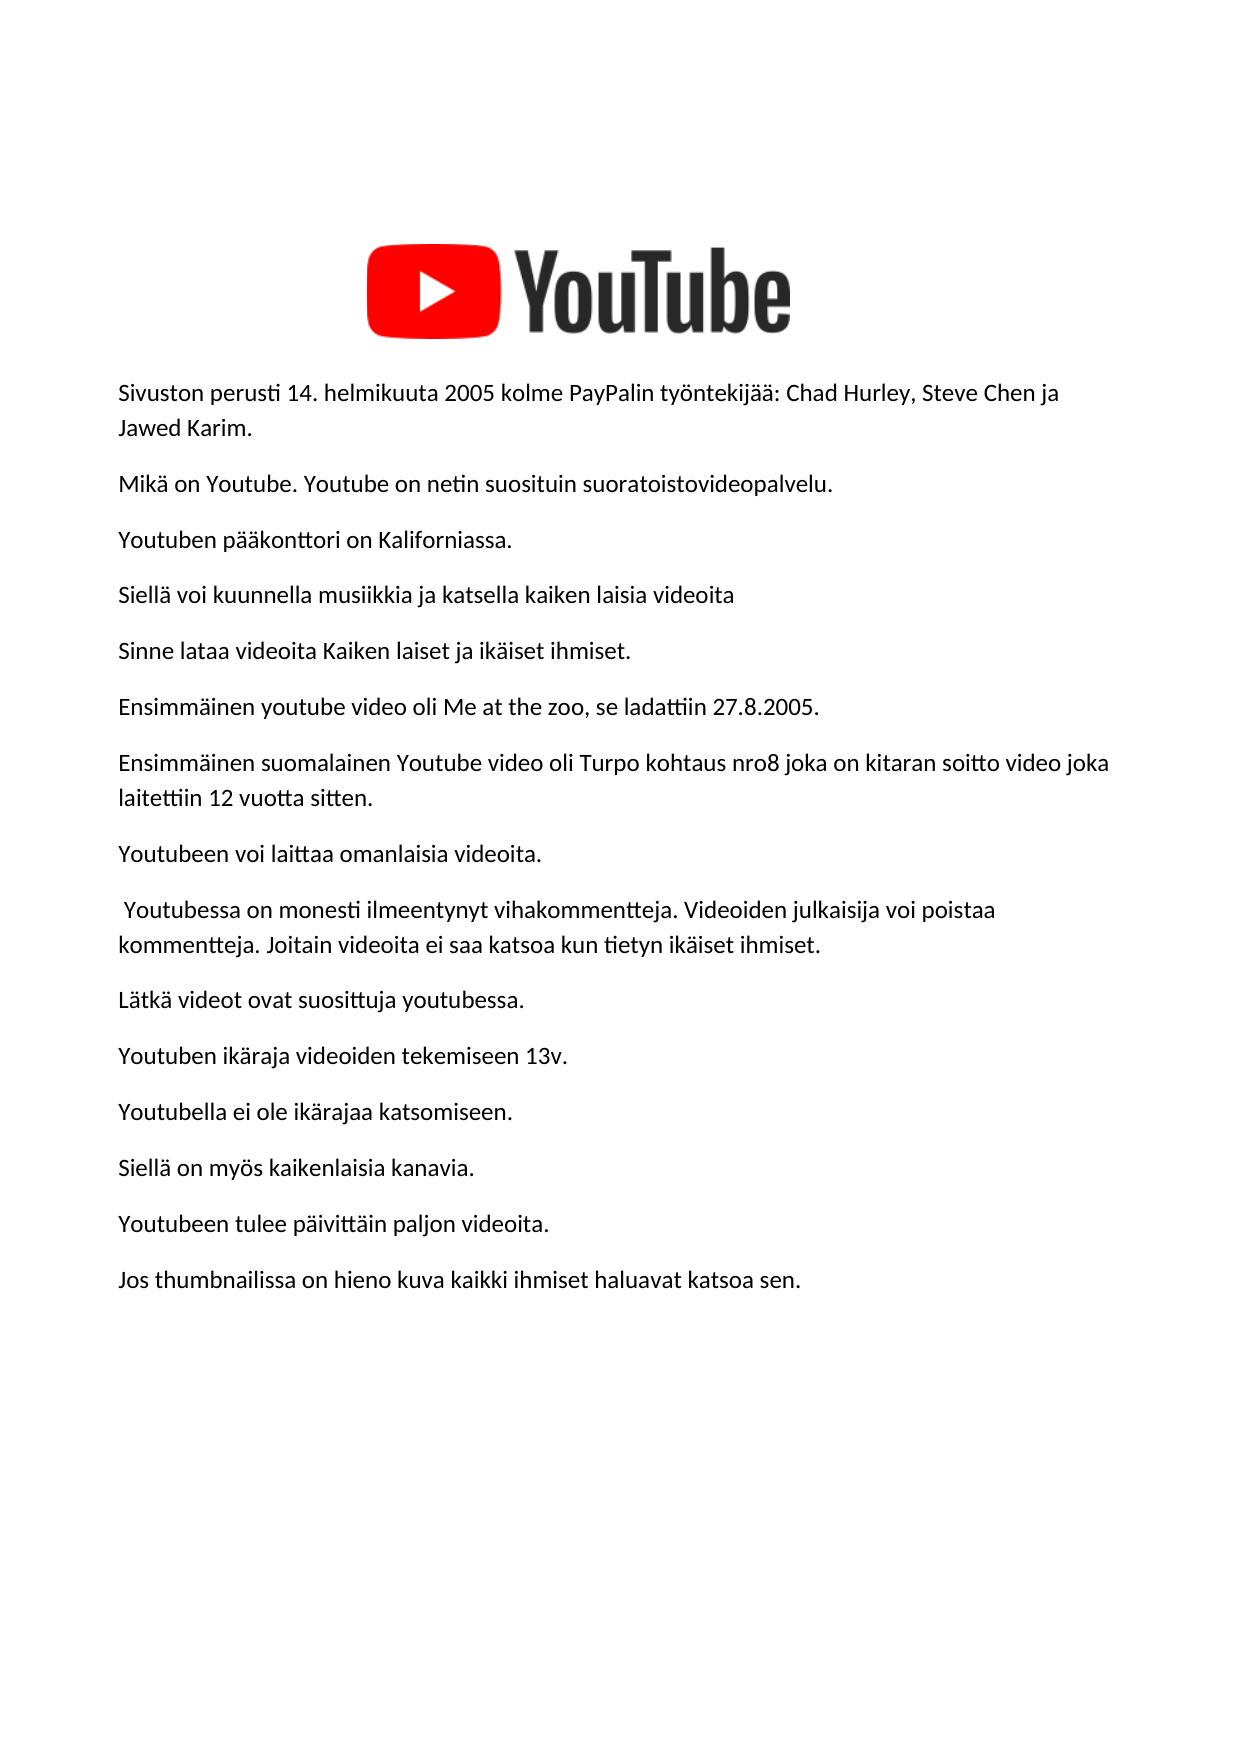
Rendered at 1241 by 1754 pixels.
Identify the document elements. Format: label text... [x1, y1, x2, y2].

text Youtubeen tulee päivittäin paljon videoita. [118, 1208, 1122, 1238]
text Siellä on myös kaikenlaisia kanavia. [118, 1152, 1122, 1183]
text Jos thumbnailissa on hieno kuva kaikki ihmiset haluavat katsoa sen. [118, 1264, 1122, 1294]
text Youtubella ei ole ikärajaa katsomiseen. [118, 1096, 1122, 1127]
text Ensimmäinen suomalainen Youtube video oli Turpo kohtaus nro8 joka on kitaran soitto video joka laitettiin 12 vuotta sitten. [118, 747, 1122, 813]
text Youtubessa on monesti ilmeentynyt vihakommentteja. Videoiden julkaisija voi poistaa kommentteja. Joitain videoita ei saa katsoa kun tietyn ikäiset ihmiset. [118, 894, 1122, 959]
text Sinne lataa videoita Kaiken laiset ja ikäiset ihmiset. [118, 636, 1122, 666]
text Youtuben ikäraja videoiden tekemiseen 13v. [118, 1041, 1122, 1071]
text Sivuston perusti 14. helmikuuta 2005 kolme PayPalin työntekijää: Chad Hurley, Steve Chen ja Jawed Karim. [118, 377, 1122, 443]
text Lätkä videot ovat suosittuja youtubessa. [118, 985, 1122, 1015]
text Siellä voi kuunnella musiikkia ja katsella kaiken laisia videoita [118, 580, 1122, 610]
text Youtuben pääkonttori on Kaliforniassa. [118, 524, 1122, 554]
text Youtubeen voi laittaa omanlaisia videoita. [118, 838, 1122, 868]
text Mikä on Youtube. Youtube on netin suosituin suoratoistovideopalvelu. [118, 468, 1122, 498]
text Ensimmäinen youtube video oli Me at the zoo, se ladattiin 27.8.2005. [118, 691, 1122, 722]
